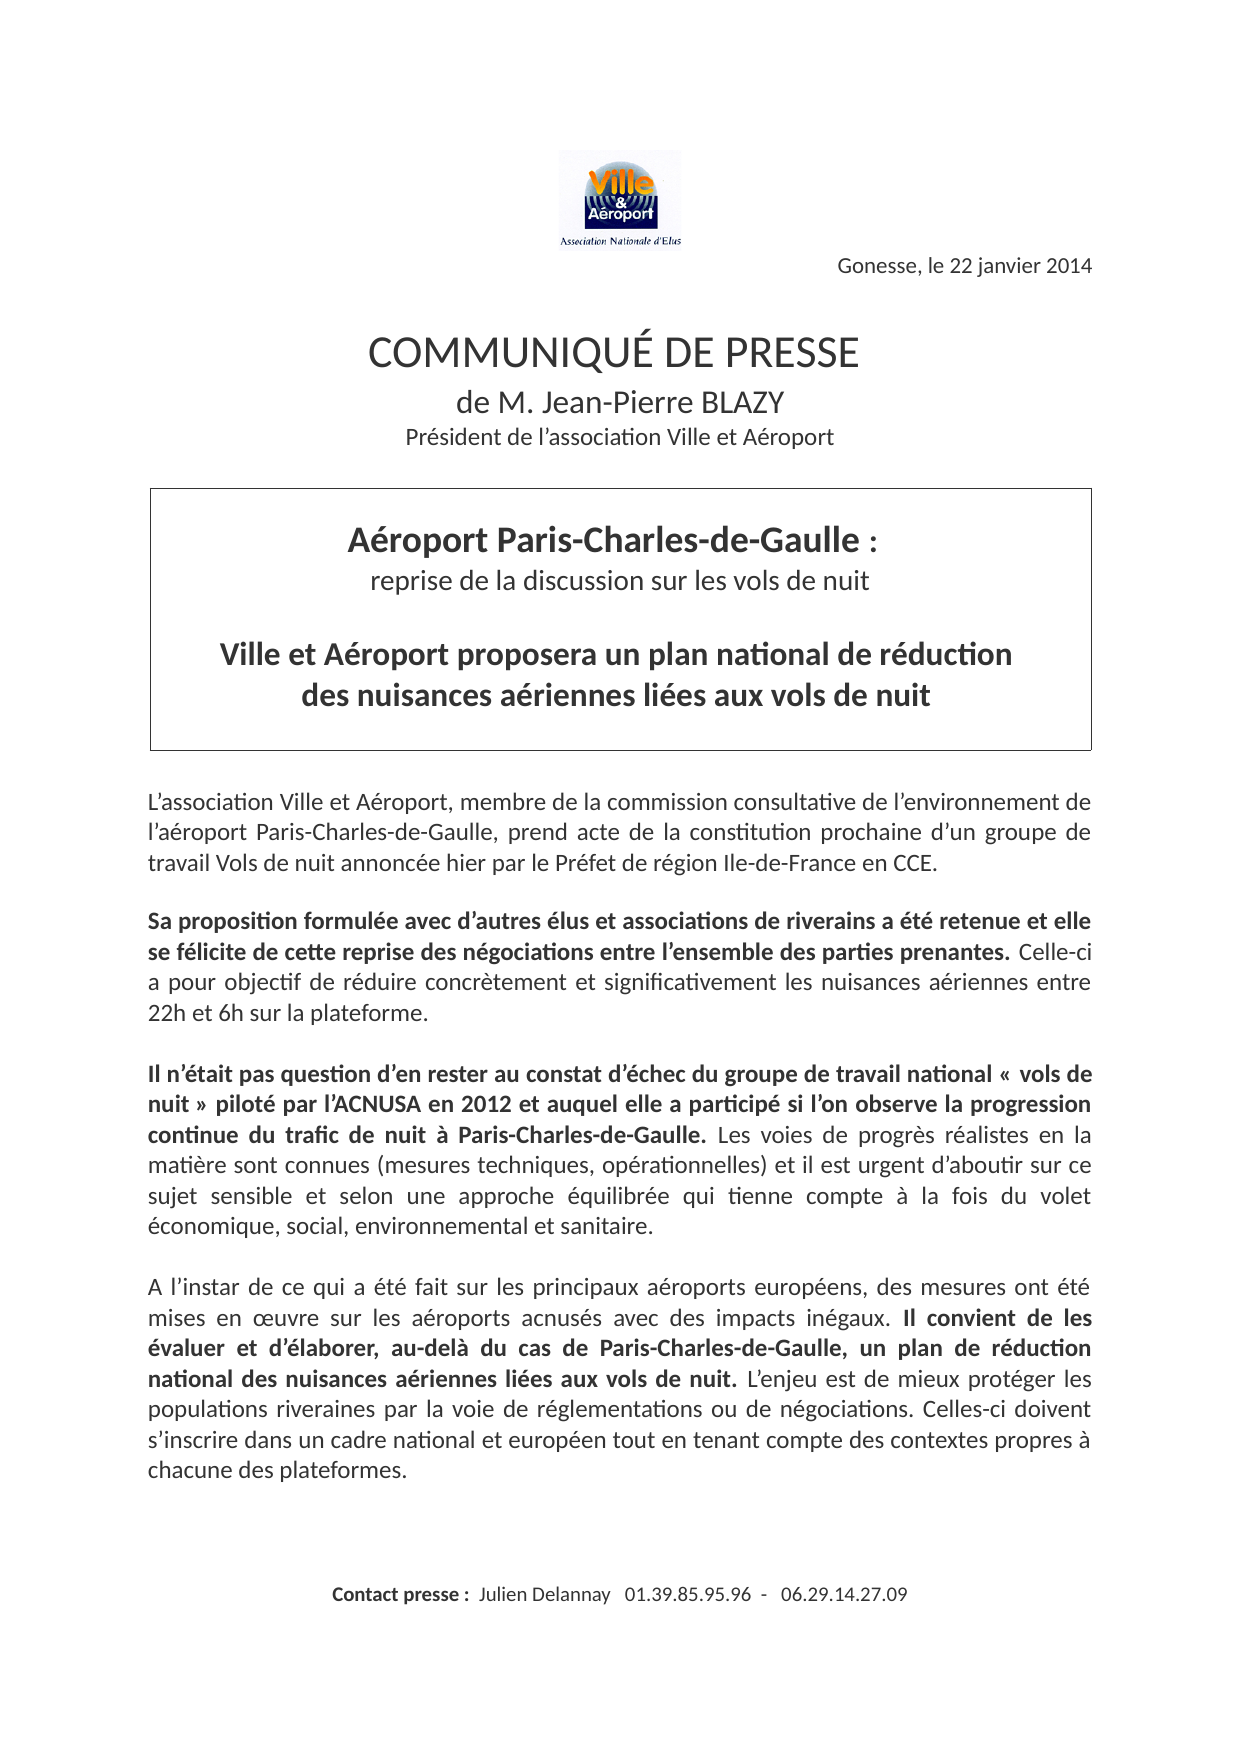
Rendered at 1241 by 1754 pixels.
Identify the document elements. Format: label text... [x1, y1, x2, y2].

text Sa proposition formulée avec d’autres élus et associations de riverains a été retenue et elle se félicite de cette reprise des négociations entre l’ensemble des parties prenantes. Celle-ci a pour objectif de réduire concrètement et significativement les nuisances aériennes entre 22h et 6h sur la plateforme. [148, 905, 1092, 1027]
text L’association Ville et Aéroport, membre de la commission consultative de l’environnement de l’aéroport Paris-Charles-de-Gaulle, prend acte de la constitution prochaine d’un groupe de travail Vols de nuit annoncée hier par le Préfet de région Ile-de-France en CCE. [148, 786, 1092, 877]
text COMMUNIQUÉ DE PRESSE de M. Jean-Pierre BLAZY [148, 315, 1092, 422]
text Il n’était pas question d’en rester au constat d’échec du groupe de travail national « vols de nuit » piloté par l’ACNUSA en 2012 et auquel elle a participé si l’on observe la progression continue du trafic de nuit à Paris-Charles-de-Gaulle. Les voies de progrès réalistes en la matière sont connues (mesures techniques, opérationnelles) et il est urgent d’aboutir sur ce sujet sensible et selon une approche équilibrée qui tienne compte à la fois du volet économique, social, environnemental et sanitaire. [148, 1058, 1092, 1241]
picture [558, 150, 682, 251]
text Président de l’association Ville et Aéroport [148, 422, 1092, 452]
table_header Aéroport Paris-Charles-de-Gaulle : reprise de la discussion sur les vols de nuit Ville et Aéroport proposera un plan national de réduction des nuisances aériennes liées aux vols de nuit [151, 489, 1091, 750]
text A l’instar de ce qui a été fait sur les principaux aéroports européens, des mesures ont été mises en œuvre sur les aéroports acnusés avec des impacts inégaux. Il convient de les évaluer et d’élaborer, au-delà du cas de Paris-Charles-de-Gaulle, un plan de réduction national des nuisances aériennes liées aux vols de nuit. L’enjeu est de mieux protéger les populations riveraines par la voie de réglementations ou de négociations. Celles-ci doivent s’inscrire dans un cadre national et européen tout en tenant compte des contextes propres à chacune des plateformes. [148, 1272, 1092, 1485]
text Gonesse, le 22 janvier 2014 [148, 148, 1092, 279]
